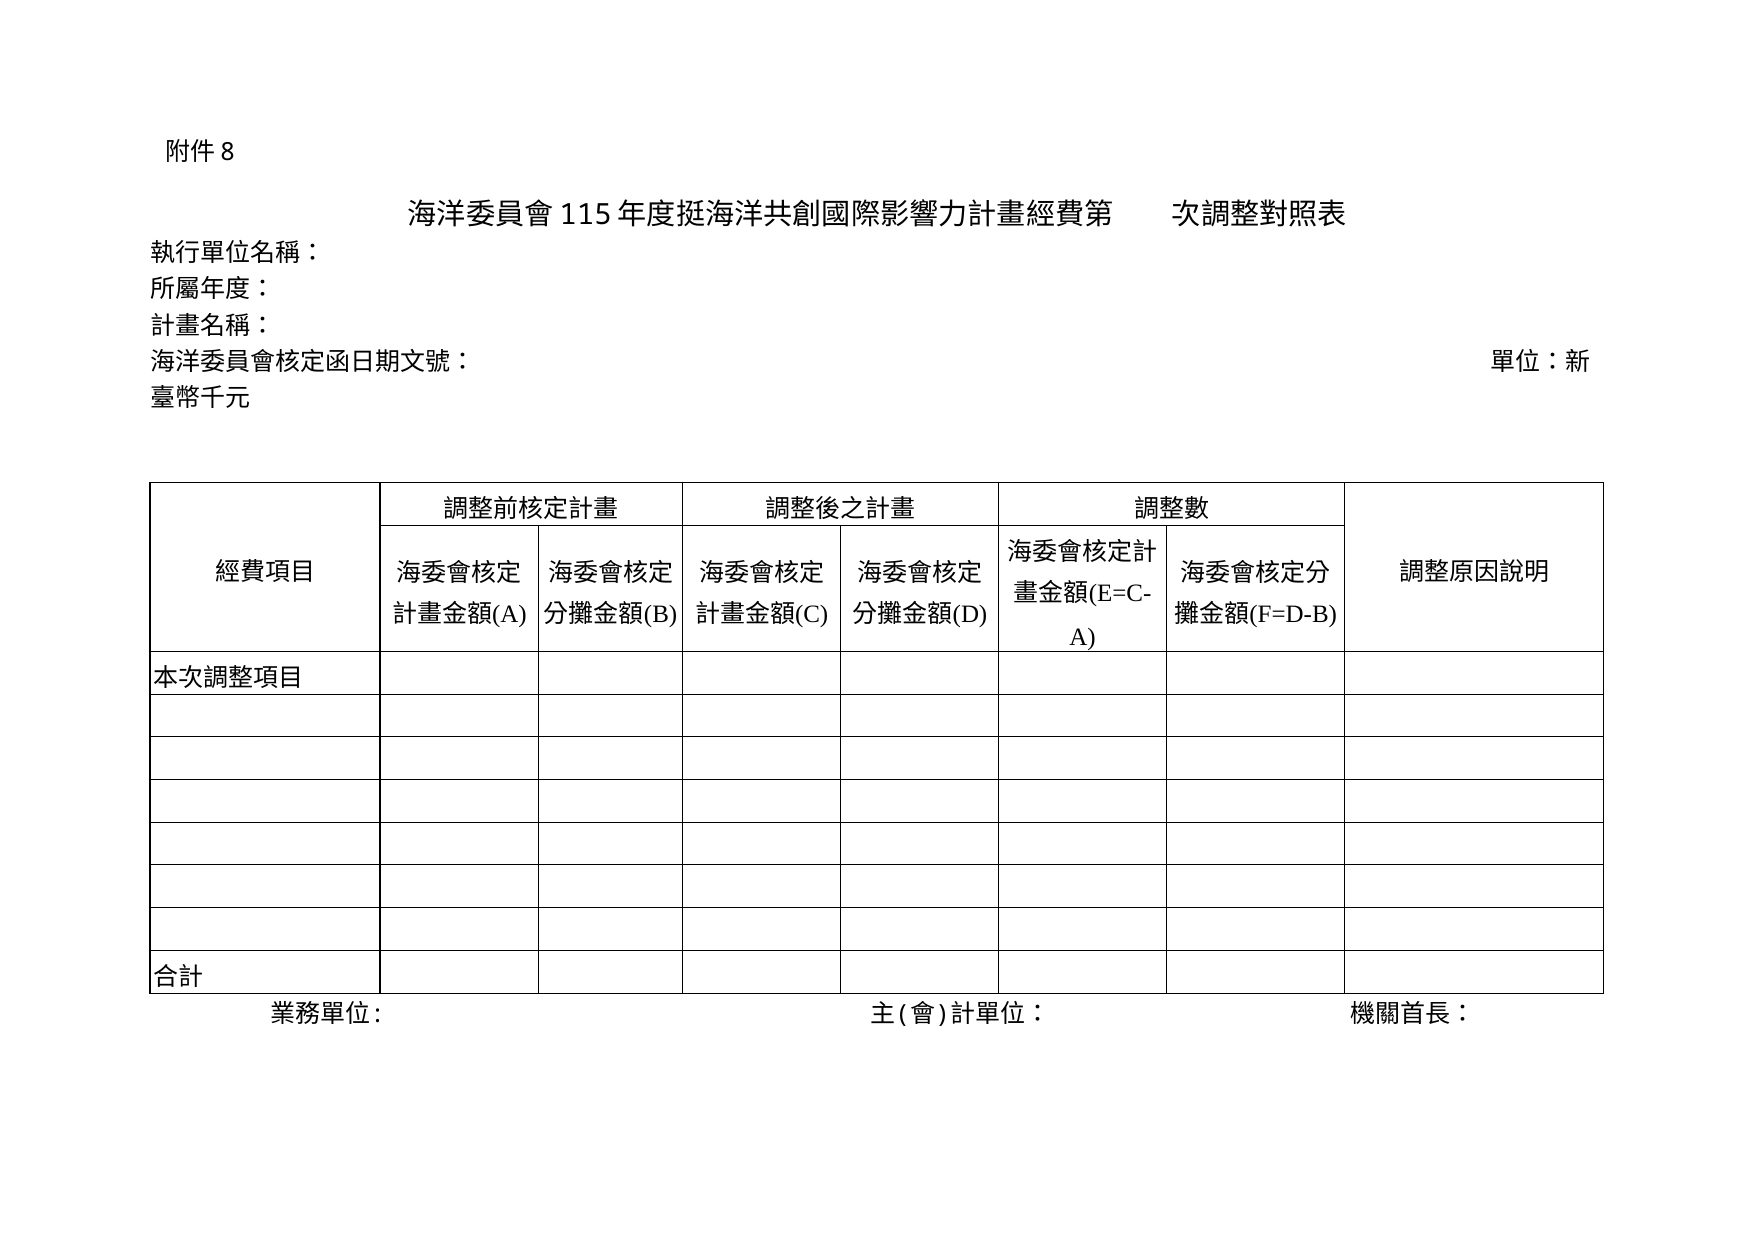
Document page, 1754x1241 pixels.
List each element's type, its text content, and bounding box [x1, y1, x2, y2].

table_cell [999, 695, 1166, 736]
table_cell [151, 695, 379, 736]
table_cell 海委會核定 計畫金額(A) [381, 526, 538, 651]
table_cell [151, 780, 379, 822]
table_cell [539, 737, 682, 779]
table_cell [683, 865, 840, 907]
table_cell [683, 908, 840, 950]
table_cell [999, 780, 1166, 822]
table_cell [999, 951, 1166, 992]
table_cell [381, 951, 538, 992]
table_cell 本次調整項目 [151, 652, 379, 693]
table_cell [1345, 823, 1603, 864]
table_cell [683, 780, 840, 822]
table_cell [1345, 865, 1603, 907]
text 海洋委員會115年度挺海洋共創國際影響力計畫經費第 次調整對照表 [150, 190, 1604, 233]
table_cell [999, 823, 1166, 864]
table_cell [683, 695, 840, 736]
table_cell 海委會核定分攤金額(F=D-B) [1167, 526, 1344, 651]
table_cell [841, 951, 998, 992]
text 海洋委員會核定函日期文號： 單位：新臺幣千元 [150, 341, 1604, 414]
table_cell 海委會核定 計畫金額(C) [683, 526, 840, 651]
table_cell [151, 908, 379, 950]
text 所屬年度： [150, 269, 1604, 305]
table_header 調整前核定計畫 [381, 483, 682, 525]
table_cell [1167, 951, 1344, 992]
table_cell [999, 908, 1166, 950]
text 執行單位名稱： [150, 233, 1604, 269]
table_cell [1167, 823, 1344, 864]
table_cell [539, 780, 682, 822]
table_cell [683, 652, 840, 693]
table_cell [1345, 652, 1603, 693]
table_cell [151, 865, 379, 907]
table_cell [999, 737, 1166, 779]
table_cell [841, 737, 998, 779]
table_cell [1345, 695, 1603, 736]
table_cell [539, 823, 682, 864]
table_cell [1167, 780, 1344, 822]
table_cell [1345, 908, 1603, 950]
table_cell [1345, 780, 1603, 822]
table_cell 海委會核定 分攤金額(D) [841, 526, 998, 651]
table_cell [1167, 652, 1344, 693]
table_cell 海委會核定 分攤金額(B) [539, 526, 682, 651]
table_cell [841, 780, 998, 822]
text 附件8 [165, 131, 262, 167]
table_cell [381, 908, 538, 950]
table_cell [841, 865, 998, 907]
table_cell [381, 652, 538, 693]
table_cell [841, 652, 998, 693]
table_cell [841, 908, 998, 950]
table_cell [539, 695, 682, 736]
table_cell [381, 737, 538, 779]
table_cell 海委會核定計 畫金額(E=C-A) [999, 526, 1166, 651]
table_cell [999, 865, 1166, 907]
table_header 調整後之計畫 [683, 483, 998, 525]
table_cell [539, 652, 682, 693]
table_cell 合計 [151, 951, 379, 992]
table_cell [151, 823, 379, 864]
table_cell [999, 652, 1166, 693]
table_cell [539, 865, 682, 907]
table_cell [1345, 737, 1603, 779]
table_header 經費項目 [151, 483, 379, 651]
table_header 調整數 [999, 483, 1344, 525]
table_cell [841, 823, 998, 864]
text 計畫名稱： [150, 305, 1604, 341]
table_cell [381, 823, 538, 864]
table_cell [381, 865, 538, 907]
table_cell [151, 737, 379, 779]
table_cell [1167, 908, 1344, 950]
table_cell [1167, 865, 1344, 907]
table_cell [1167, 737, 1344, 779]
table_cell [539, 951, 682, 992]
table_cell [1167, 695, 1344, 736]
table_header 調整原因說明 [1345, 483, 1603, 651]
text 業務單位: 主(會)計單位： 機關首長： [150, 994, 1604, 1030]
table_cell [683, 737, 840, 779]
table_cell [539, 908, 682, 950]
table_cell [683, 823, 840, 864]
table_cell [683, 951, 840, 992]
table_cell [1345, 951, 1603, 992]
table_cell [381, 695, 538, 736]
table_cell [841, 695, 998, 736]
table_cell [381, 780, 538, 822]
